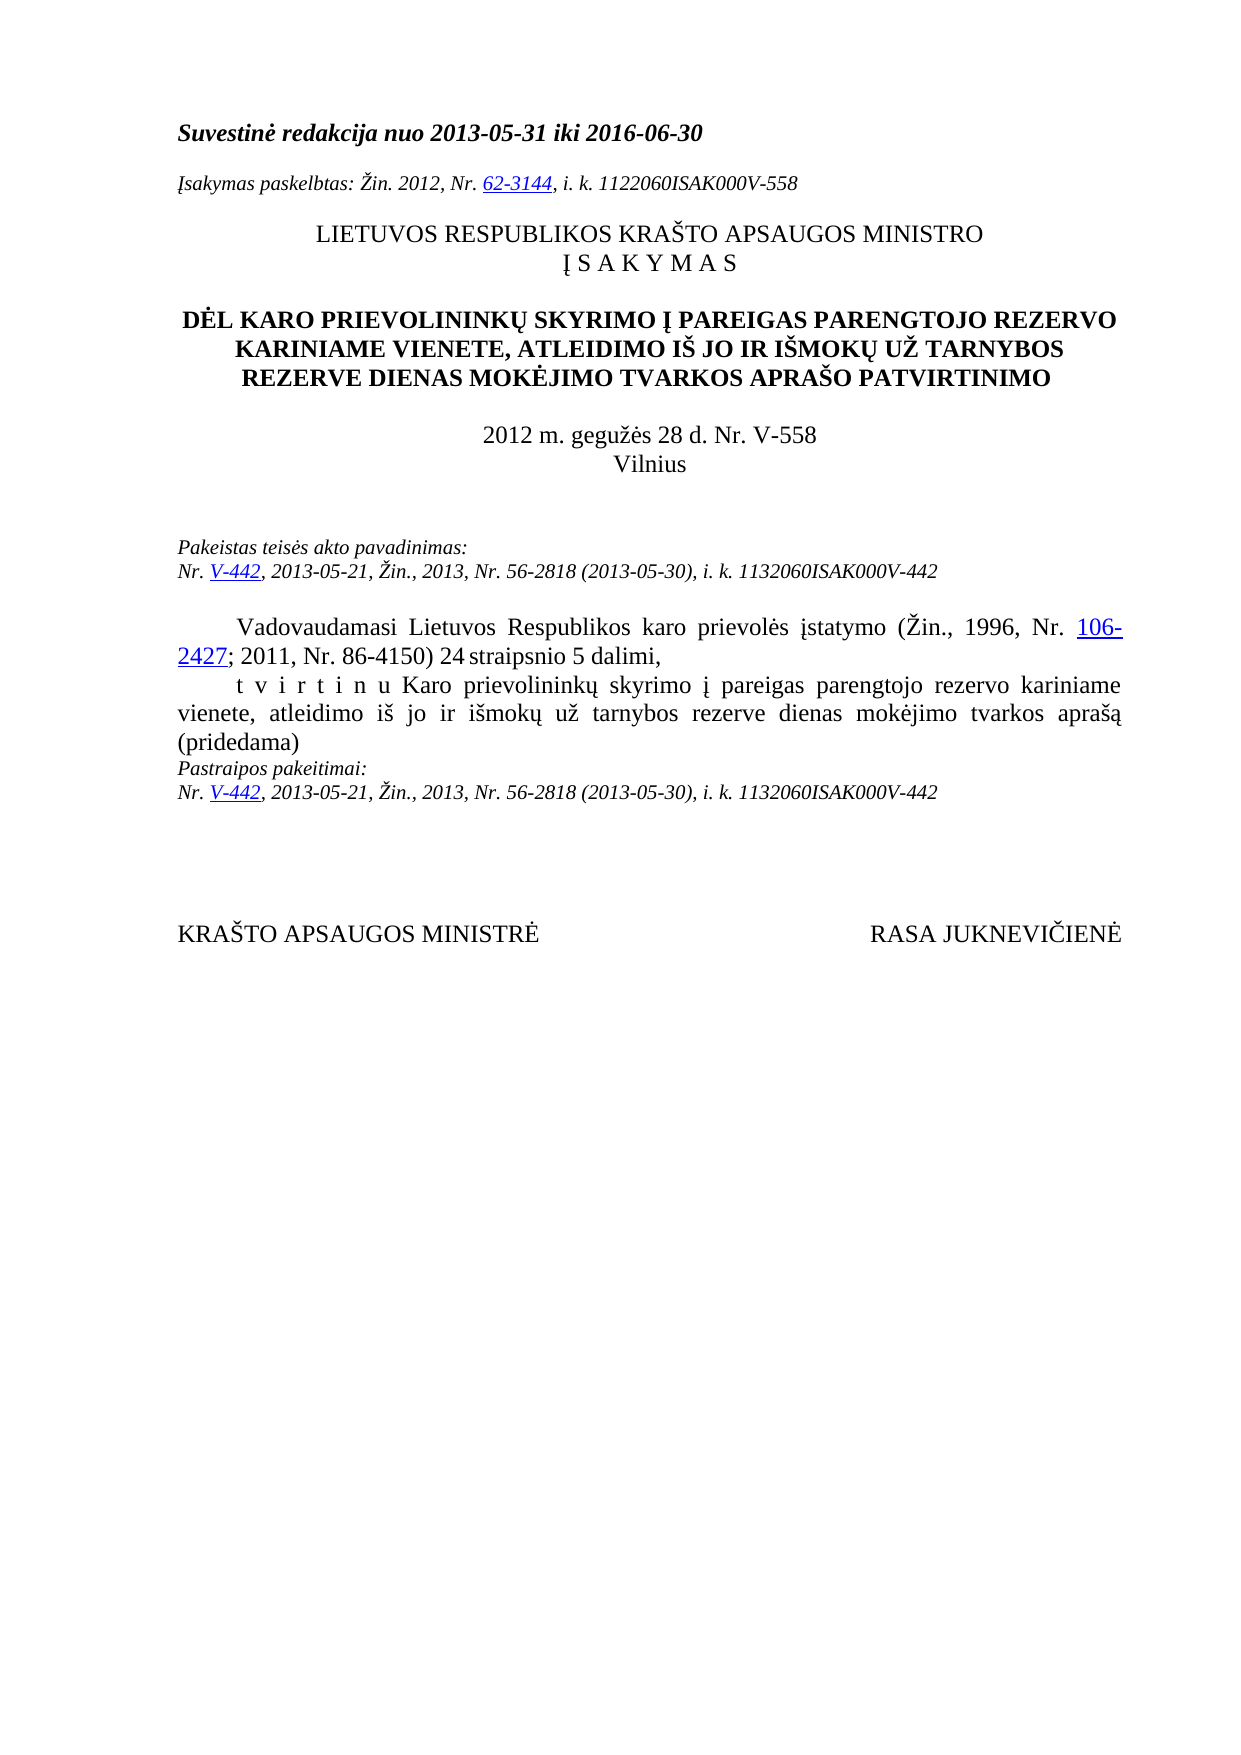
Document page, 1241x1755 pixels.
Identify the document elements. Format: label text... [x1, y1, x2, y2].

text Vilnius [177, 449, 1122, 478]
text 2012 m. gegužės 28 d. Nr. V-558 [177, 420, 1122, 449]
text Į S A K Y M A S [177, 248, 1122, 277]
text Krašto apsaugos ministrė Rasa Juknevičienė [177, 919, 1122, 948]
text t v i r t i n u Karo prievolininkų skyrimo į pareigas parengtojo rezervo kariniame vienete, atleidimo iš jo ir išmokų už tarnybos rezerve dienas mokėjimo tvarkos aprašą (pridedama) [177, 670, 1122, 756]
text Nr. V-442, 2013-05-21, Žin., 2013, Nr. 56-2818 (2013-05-30), i. k. 1132060ISAK000V-442 [177, 780, 1122, 804]
text DĖL KARO PRIEVOLININKŲ SKYRIMO Į PAREIGAS PARENGTOJO REZERVO KARINIAME VIENETE, ATLEIDIMO IŠ JO IR IŠMOKŲ UŽ TARNYBOS REZERVE DIENAS MOKĖJIMO TVARKOS APRAŠO PATVIRTINIMO [177, 305, 1122, 392]
text Vadovaudamasi Lietuvos Respublikos karo prievolės įstatymo (Žin., 1996, Nr. 106-2427; 2011, Nr. 86-4150) 24 straipsnio 5 dalimi, [177, 612, 1122, 670]
text Pastraipos pakeitimai: [177, 756, 1122, 780]
text Nr. V-442, 2013-05-21, Žin., 2013, Nr. 56-2818 (2013-05-30), i. k. 1132060ISAK000V-442 [177, 559, 1122, 583]
text Suvestinė redakcija nuo 2013-05-31 iki 2016-06-30 [177, 118, 1122, 147]
text LIETUVOS RESPUBLIKOS KRAŠTO APSAUGOS MINISTRO [177, 219, 1122, 248]
text Įsakymas paskelbtas: Žin. 2012, Nr. 62-3144, i. k. 1122060ISAK000V-558 [177, 171, 1122, 195]
text Pakeistas teisės akto pavadinimas: [177, 535, 1122, 559]
